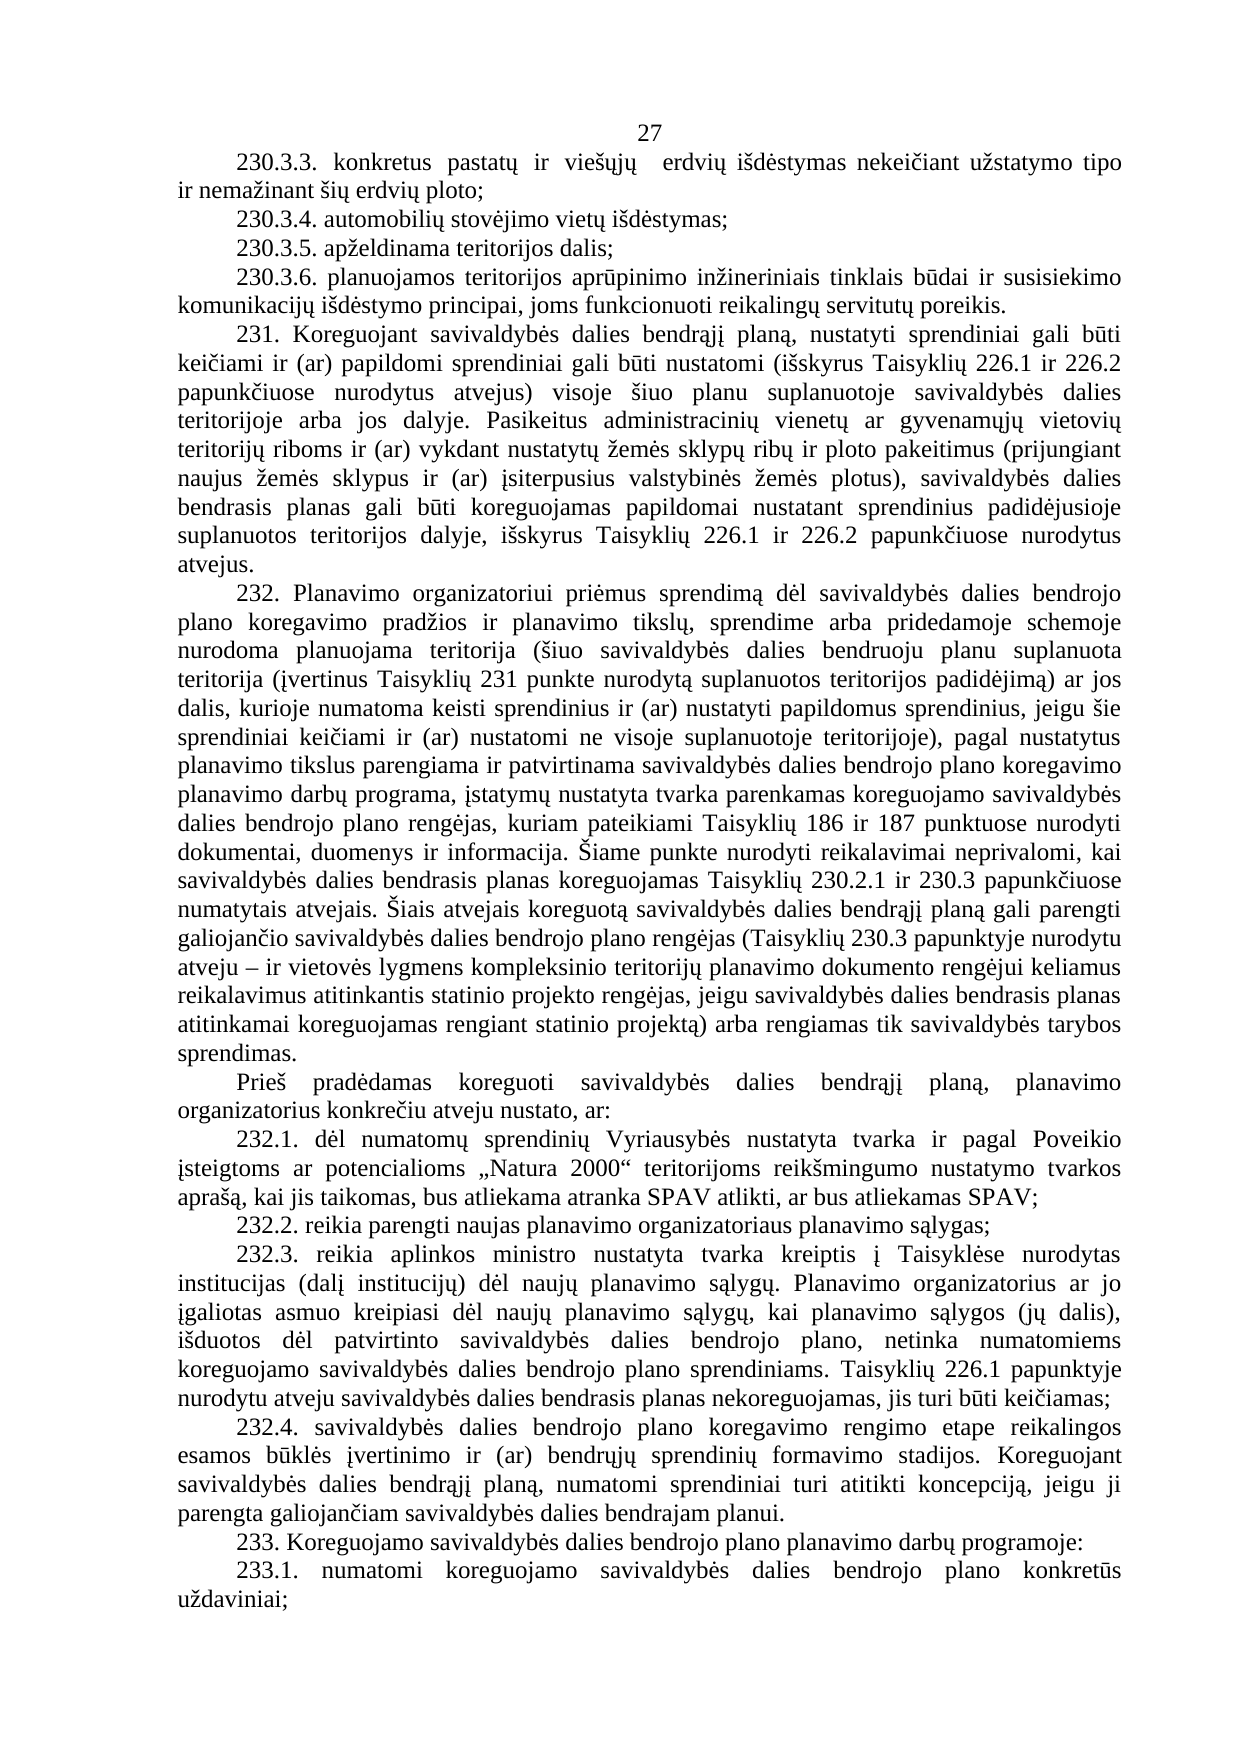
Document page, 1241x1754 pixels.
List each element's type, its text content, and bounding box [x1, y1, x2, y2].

text 232.2. reikia parengti naujas planavimo organizatoriaus planavimo sąlygas; [177, 1211, 1122, 1239]
text 232. Planavimo organizatoriui priėmus sprendimą dėl savivaldybės dalies bendrojo plano koregavimo pradžios ir planavimo tikslų, sprendime arba pridedamoje schemoje nurodoma planuojama teritorija (šiuo savivaldybės dalies bendruoju planu suplanuota teritorija (įvertinus Taisyklių 231 punkte nurodytą suplanuotos teritorijos padidėjimą) ar jos dalis, kurioje numatoma keisti sprendinius ir (ar) nustatyti papildomus sprendinius, jeigu šie sprendiniai keičiami ir (ar) nustatomi ne visoje suplanuotoje teritorijoje), pagal nustatytus planavimo tikslus parengiama ir patvirtinama savivaldybės dalies bendrojo plano koregavimo planavimo darbų programa, įstatymų nustatyta tvarka parenkamas koreguojamo savivaldybės dalies bendrojo plano rengėjas, kuriam pateikiami Taisyklių 186 ir 187 punktuose nurodyti dokumentai, duomenys ir informacija. Šiame punkte nurodyti reikalavimai neprivalomi, kai savivaldybės dalies bendrasis planas koreguojamas Taisyklių 230.2.1 ir 230.3 papunkčiuose numatytais atvejais. Šiais atvejais koreguotą savivaldybės dalies bendrąjį planą gali parengti galiojančio savivaldybės dalies bendrojo plano rengėjas (Taisyklių 230.3 papunktyje nurodytu atveju – ir vietovės lygmens kompleksinio teritorijų planavimo dokumento rengėjui keliamus reikalavimus atitinkantis statinio projekto rengėjas, jeigu savivaldybės dalies bendrasis planas atitinkamai koreguojamas rengiant statinio projektą) arba rengiamas tik savivaldybės tarybos sprendimas. [177, 578, 1122, 1067]
text 232.3. reikia aplinkos ministro nustatyta tvarka kreiptis į Taisyklėse nurodytas institucijas (dalį institucijų) dėl naujų planavimo sąlygų. Planavimo organizatorius ar jo įgaliotas asmuo kreipiasi dėl naujų planavimo sąlygų, kai planavimo sąlygos (jų dalis), išduotos dėl patvirtinto savivaldybės dalies bendrojo plano, netinka numatomiems koreguojamo savivaldybės dalies bendrojo plano sprendiniams. Taisyklių 226.1 papunktyje nurodytu atveju savivaldybės dalies bendrasis planas nekoreguojamas, jis turi būti keičiamas; [177, 1239, 1122, 1412]
text 233.1. numatomi koreguojamo savivaldybės dalies bendrojo plano konkretūs uždaviniai; [177, 1556, 1122, 1613]
text 233. Koreguojamo savivaldybės dalies bendrojo plano planavimo darbų programoje: [177, 1527, 1122, 1556]
text 231. Koreguojant savivaldybės dalies bendrąjį planą, nustatyti sprendiniai gali būti keičiami ir (ar) papildomi sprendiniai gali būti nustatomi (išskyrus Taisyklių 226.1 ir 226.2 papunkčiuose nurodytus atvejus) visoje šiuo planu suplanuotoje savivaldybės dalies teritorijoje arba jos dalyje. Pasikeitus administracinių vienetų ar gyvenamųjų vietovių teritorijų riboms ir (ar) vykdant nustatytų žemės sklypų ribų ir ploto pakeitimus (prijungiant naujus žemės sklypus ir (ar) įsiterpusius valstybinės žemės plotus), savivaldybės dalies bendrasis planas gali būti koreguojamas papildomai nustatant sprendinius padidėjusioje suplanuotos teritorijos dalyje, išskyrus Taisyklių 226.1 ir 226.2 papunkčiuose nurodytus atvejus. [177, 319, 1122, 578]
text 230.3.6. planuojamos teritorijos aprūpinimo inžineriniais tinklais būdai ir susisiekimo komunikacijų išdėstymo principai, joms funkcionuoti reikalingų servitutų poreikis. [177, 262, 1122, 319]
text 232.1. dėl numatomų sprendinių Vyriausybės nustatyta tvarka ir pagal Poveikio įsteigtoms ar potencialioms „Natura 2000“ teritorijoms reikšmingumo nustatymo tvarkos aprašą, kai jis taikomas, bus atliekama atranka SPAV atlikti, ar bus atliekamas SPAV; [177, 1124, 1122, 1211]
text 230.3.3. konkretus pastatų ir viešųjų erdvių išdėstymas nekeičiant užstatymo tipo ir nemažinant šių erdvių ploto; [177, 147, 1122, 204]
text Prieš pradėdamas koreguoti savivaldybės dalies bendrąjį planą, planavimo organizatorius konkrečiu atveju nustato, ar: [177, 1067, 1122, 1124]
text 230.3.5. apželdinama teritorijos dalis; [177, 233, 1122, 262]
text 232.4. savivaldybės dalies bendrojo plano koregavimo rengimo etape reikalingos esamos būklės įvertinimo ir (ar) bendrųjų sprendinių formavimo stadijos. Koreguojant savivaldybės dalies bendrąjį planą, numatomi sprendiniai turi atitikti koncepciją, jeigu ji parengta galiojančiam savivaldybės dalies bendrajam planui. [177, 1412, 1122, 1527]
text 230.3.4. automobilių stovėjimo vietų išdėstymas; [177, 204, 1122, 233]
